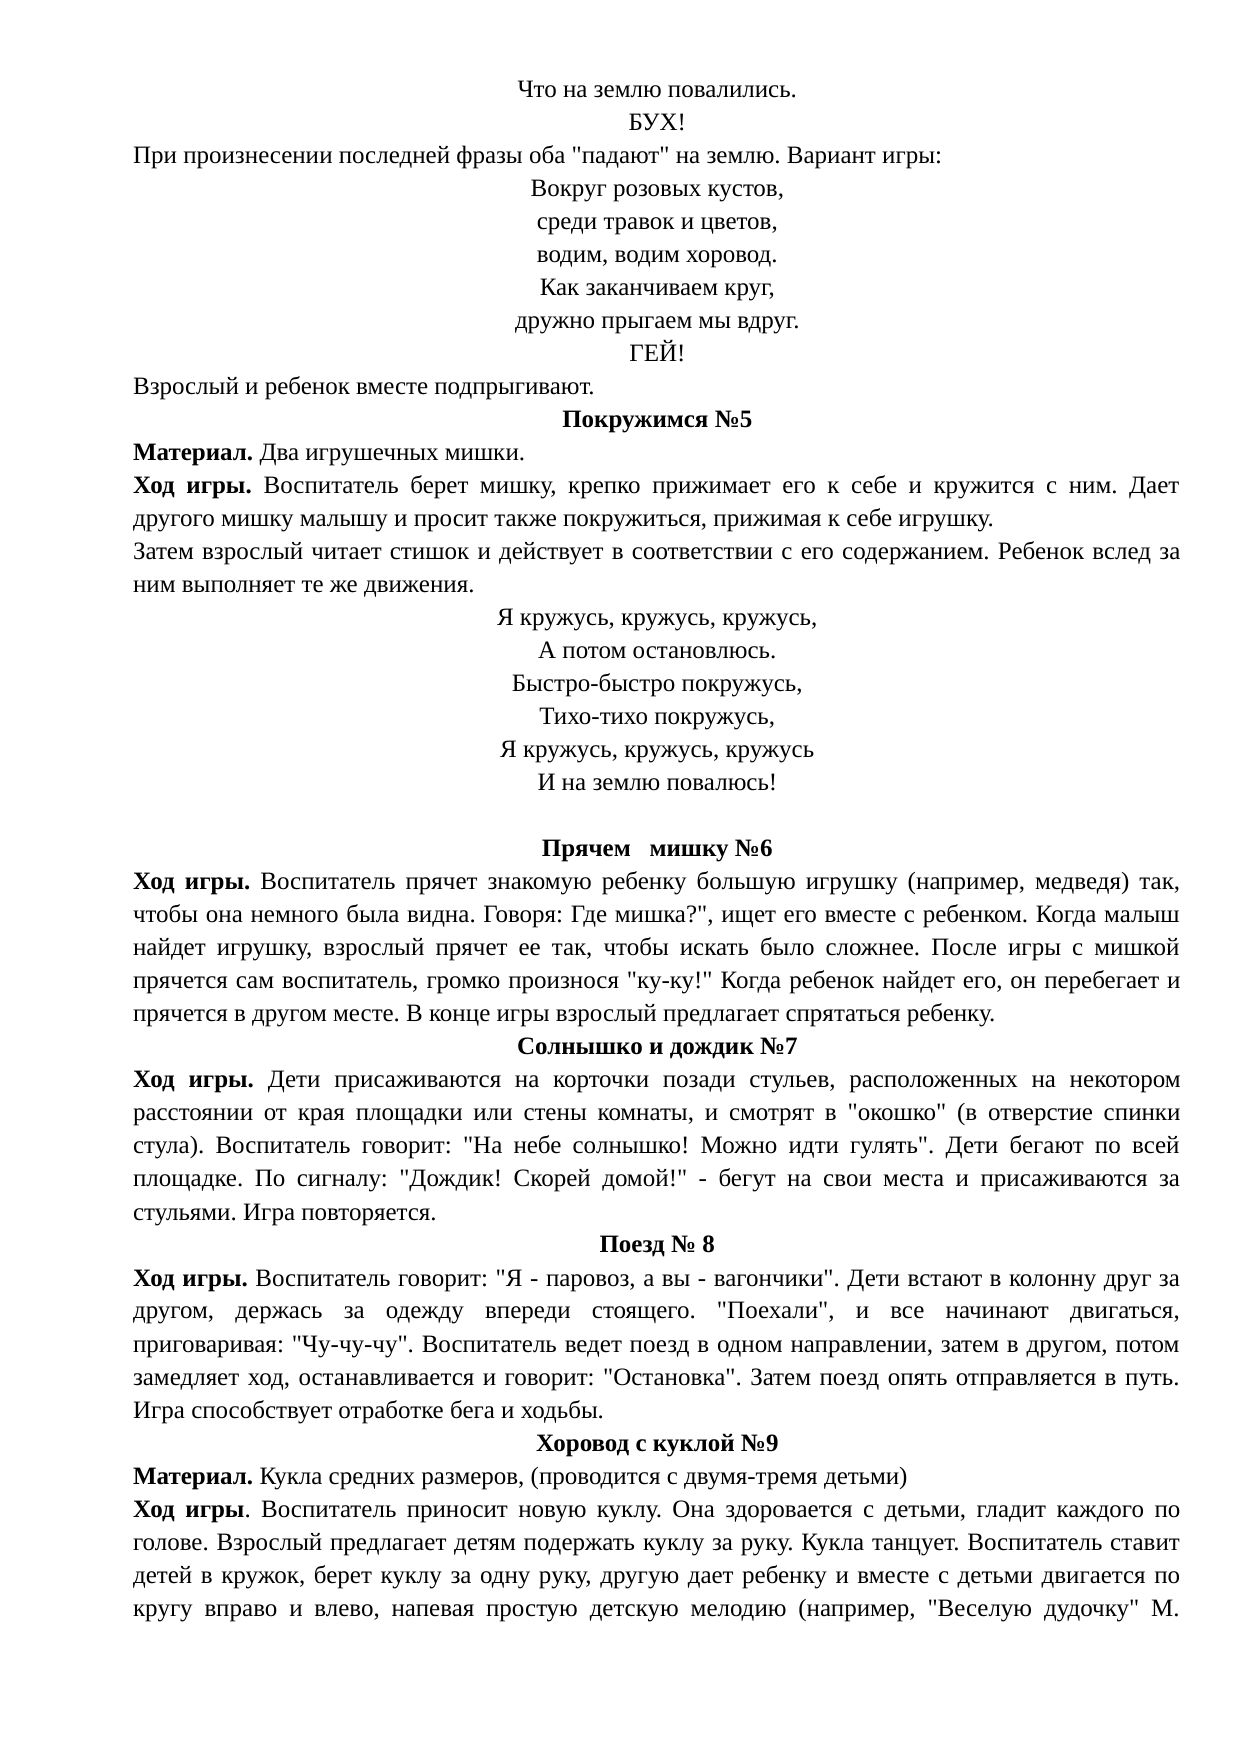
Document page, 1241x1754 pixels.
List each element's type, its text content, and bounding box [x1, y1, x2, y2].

text Как заканчиваем круг, [133, 272, 1181, 301]
text Вокруг розовых кустов, [133, 173, 1181, 202]
text При произнесении последней фразы оба "падают" на землю. Вариант игры: [133, 140, 1181, 169]
text Ход игры. Воспитатель прячет знакомую ребенку большую игрушку (например, медведя) так, чтобы она немного была видна. Говоря: Где мишка?", ищет его вместе с ребенком. Когда малыш найдет игрушку, взрослый прячет ее так, чтобы искать было сложнее. После игры с мишкой прячется сам воспитатель, громко произнося "ку-ку!" Когда ребенок найдет его, он перебегает и прячется в другом месте. В конце игры взрослый предлагает спрятаться ребенку. [133, 866, 1181, 1027]
text водим, водим хоровод. [133, 239, 1181, 268]
text БУХ! [133, 107, 1181, 136]
text Что на землю повалились. [133, 74, 1181, 103]
text Взрослый и ребенок вместе подпрыгивают. [133, 371, 1181, 400]
text Материал. Кукла средних размеров, (проводится с двумя-тремя детьми) [133, 1461, 1181, 1489]
text Я кружусь, кружусь, кружусь [133, 734, 1181, 763]
text Поезд № 8 [133, 1229, 1181, 1258]
text Затем взрослый читает стишок и действует в соответствии с его содержанием. Ребенок вслед за ним выполняет те же движения. [133, 536, 1181, 598]
text Солнышко и дождик №7 [133, 1031, 1181, 1060]
text Ход игры. Воспитатель говорит: "Я - паровоз, а вы - вагончики". Дети встают в колонну друг за другом, держась за одежду впереди стоящего. "Поехали", и все начинают двигаться, приговаривая: "Чу-чу-чу". Воспитатель ведет поезд в одном направлении, затем в другом, потом замедляет ход, останавливается и говорит: "Остановка". Затем поезд опять отправляется в путь. Игра способствует отработке бега и ходьбы. [133, 1263, 1181, 1423]
text Ход игры. Воспитатель берет мишку, крепко прижимает его к себе и кружится с ним. Дает другого мишку малышу и просит также покружиться, прижимая к себе игрушку. [133, 470, 1181, 532]
text Материал. Два игрушечных мишки. [133, 437, 1181, 466]
text Прячем мишку №6 [133, 833, 1181, 862]
text А потом остановлюсь. [133, 635, 1181, 664]
text Ход игры. Дети присаживаются на корточки позади стульев, расположенных на некотором расстоянии от края площадки или стены комнаты, и смотрят в "окошко" (в отверстие спинки стула). Воспитатель говорит: "На небе солнышко! Можно идти гулять". Дети бегают по всей площадке. По сигналу: "Дождик! Скорей домой!" - бегут на свои места и присаживаются за стульями. Игра повторяется. [133, 1064, 1181, 1225]
text Покружимся №5 [133, 404, 1181, 433]
text Быстро-быстро покружусь, [133, 668, 1181, 697]
text Хоровод с куклой №9 [133, 1428, 1181, 1456]
text Я кружусь, кружусь, кружусь, [133, 602, 1181, 631]
text среди травок и цветов, [133, 206, 1181, 235]
text Ход игры. Воспитатель приносит новую куклу. Она здоровается с детьми, гладит каждого по голове. Взрослый предлагает детям подержать куклу за руку. Кукла танцует. Воспитатель ставит детей в кружок, берет куклу за одну руку, другую дает ребенку и вместе с детьми двигается по кругу вправо и влево, напевая простую детскую мелодию (например, "Веселую дудочку" М. [133, 1494, 1181, 1622]
text И на землю повалюсь! [133, 767, 1181, 796]
text Тихо-тихо покружусь, [133, 701, 1181, 730]
text ГЕЙ! [133, 338, 1181, 367]
text дружно прыгаем мы вдруг. [133, 305, 1181, 334]
